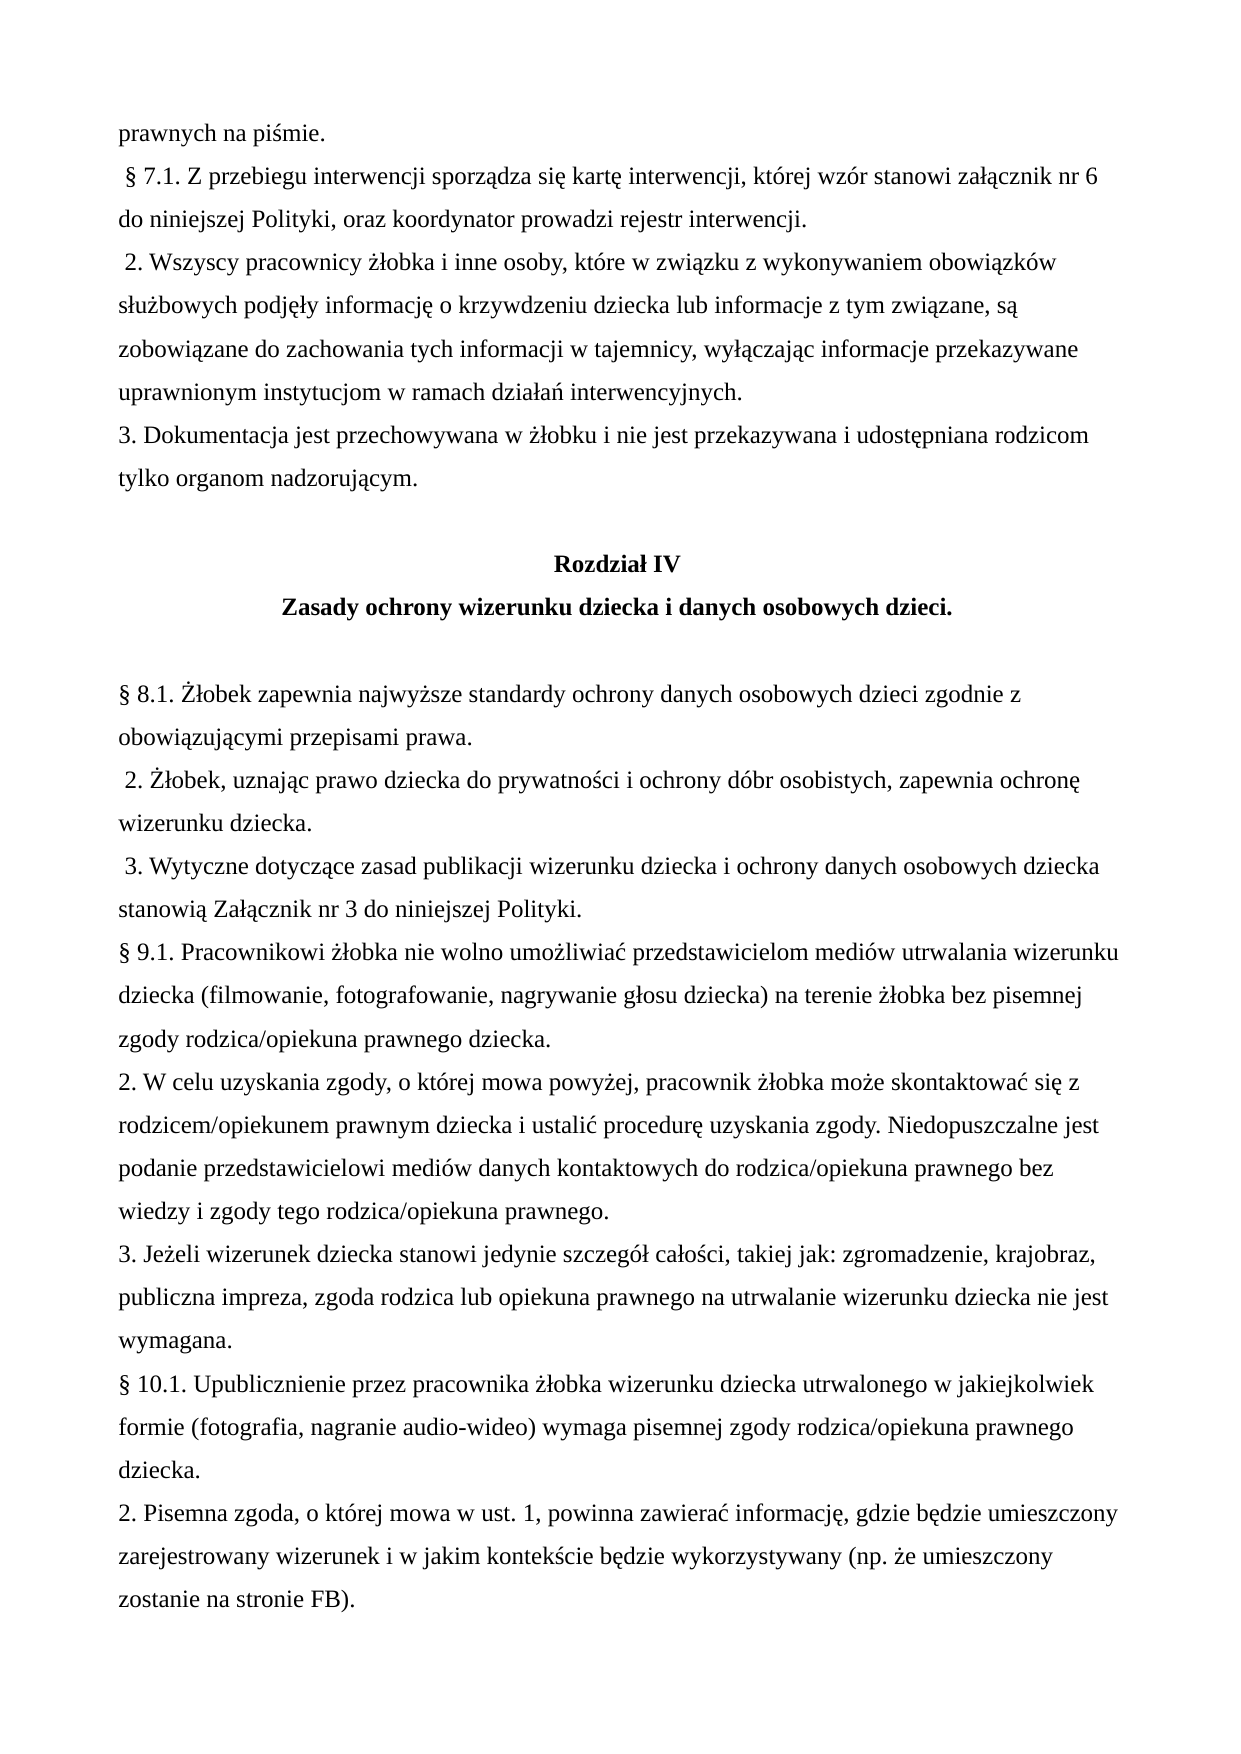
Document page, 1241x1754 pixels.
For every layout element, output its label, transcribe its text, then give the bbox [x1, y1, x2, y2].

text Zasady ochrony wizerunku dziecka i danych osobowych dzieci. [118, 592, 1122, 621]
text § 8.1. Żłobek zapewnia najwyższe standardy ochrony danych osobowych dzieci zgodnie z obowiązującymi przepisami prawa. [118, 679, 1122, 751]
text 2. W celu uzyskania zgody, o której mowa powyżej, pracownik żłobka może skontaktować się z rodzicem/opiekunem prawnym dziecka i ustalić procedurę uzyskania zgody. Niedopuszczalne jest podanie przedstawicielowi mediów danych kontaktowych do rodzica/opiekuna prawnego bez wiedzy i zgody tego rodzica/opiekuna prawnego. [118, 1067, 1122, 1225]
text 3. Wytyczne dotyczące zasad publikacji wizerunku dziecka i ochrony danych osobowych dziecka stanowią Załącznik nr 3 do niniejszej Polityki. [118, 851, 1122, 923]
text § 7.1. Z przebiegu interwencji sporządza się kartę interwencji, której wzór stanowi załącznik nr 6 do niniejszej Polityki, oraz koordynator prowadzi rejestr interwencji. [118, 161, 1122, 233]
text § 9.1. Pracownikowi żłobka nie wolno umożliwiać przedstawicielom mediów utrwalania wizerunku dziecka (filmowanie, fotografowanie, nagrywanie głosu dziecka) na terenie żłobka bez pisemnej zgody rodzica/opiekuna prawnego dziecka. [118, 937, 1122, 1052]
text 2. Wszyscy pracownicy żłobka i inne osoby, które w związku z wykonywaniem obowiązków służbowych podjęły informację o krzywdzeniu dziecka lub informacje z tym związane, są zobowiązane do zachowania tych informacji w tajemnicy, wyłączając informacje przekazywane uprawnionym instytucjom w ramach działań interwencyjnych. [118, 247, 1122, 406]
text 3. Dokumentacja jest przechowywana w żłobku i nie jest przekazywana i udostępniana rodzicom tylko organom nadzorującym. [118, 420, 1122, 492]
text 3. Jeżeli wizerunek dziecka stanowi jedynie szczegół całości, takiej jak: zgromadzenie, krajobraz, publiczna impreza, zgoda rodzica lub opiekuna prawnego na utrwalanie wizerunku dziecka nie jest wymagana. [118, 1239, 1122, 1354]
text 2. Żłobek, uznając prawo dziecka do prywatności i ochrony dóbr osobistych, zapewnia ochronę wizerunku dziecka. [118, 765, 1122, 837]
text prawnych na piśmie. [118, 118, 1122, 147]
text § 10.1. Upublicznienie przez pracownika żłobka wizerunku dziecka utrwalonego w jakiejkolwiek formie (fotografia, nagranie audio-wideo) wymaga pisemnej zgody rodzica/opiekuna prawnego dziecka. [118, 1369, 1122, 1484]
text Rozdział IV [118, 549, 1122, 578]
text 2. Pisemna zgoda, o której mowa w ust. 1, powinna zawierać informację, gdzie będzie umieszczony zarejestrowany wizerunek i w jakim kontekście będzie wykorzystywany (np. że umieszczony zostanie na stronie FB). [118, 1498, 1122, 1613]
